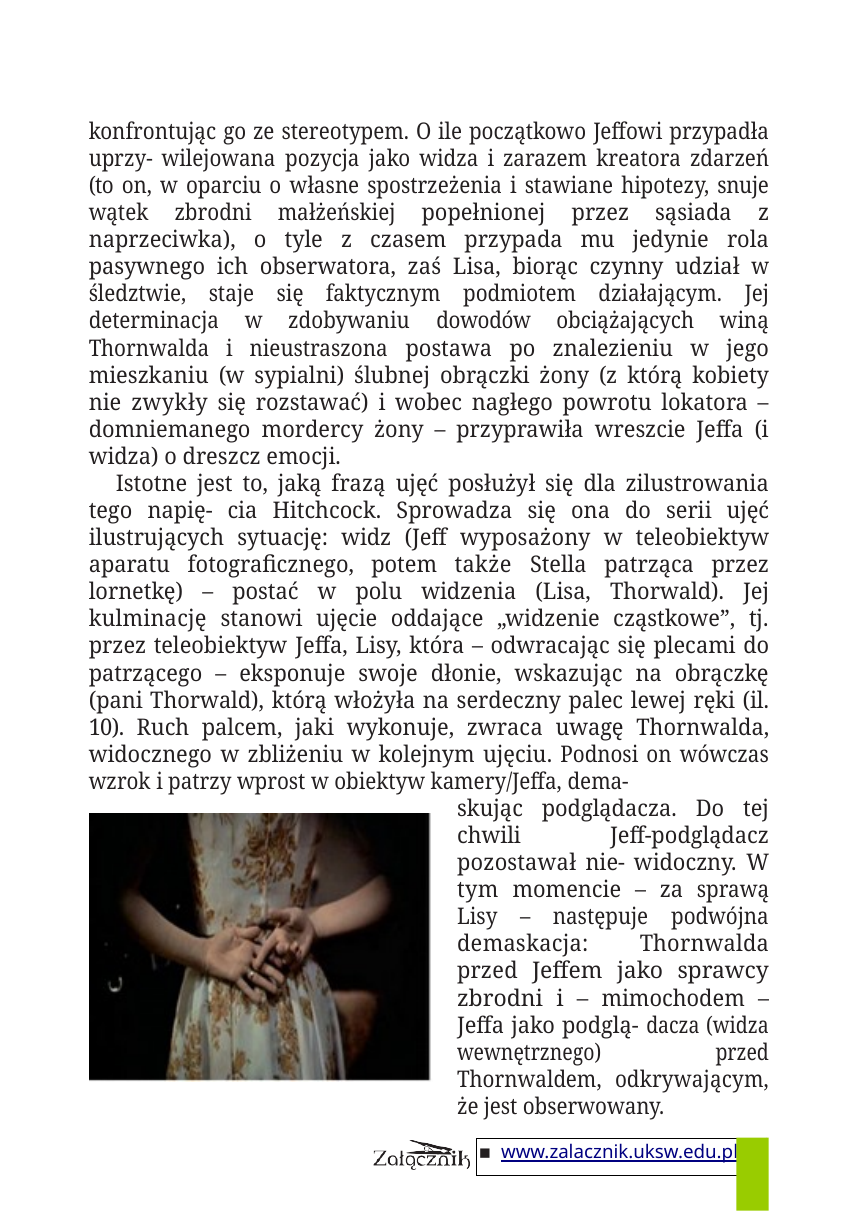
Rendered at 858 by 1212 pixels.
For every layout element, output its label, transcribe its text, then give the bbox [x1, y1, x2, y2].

text skując podglądacza. Do tej chwili Jeff-podglądacz pozostawał nie- widoczny. W tym momencie – za sprawą Lisy – następuje podwójna demaskacja: Thornwalda przed Jeffem jako sprawcy zbrodni i – mimochodem – Jeffa jako podglą- dacza (widza wewnętrznego) przed Thornwaldem, odkrywającym, że jest obserwowany. [457, 795, 769, 1120]
text konfrontując go ze stereotypem. O ile początkowo Jeffowi przypadła uprzy- wilejowana pozycja jako widza i zarazem kreatora zdarzeń (to on, w oparciu o własne spostrzeżenia i stawiane hipotezy, snuje wątek zbrodni małżeńskiej popełnionej przez sąsiada z naprzeciwka), o tyle z czasem przypada mu jedynie rola pasywnego ich obserwatora, zaś Lisa, biorąc czynny udział w śledztwie, staje się faktycznym podmiotem działającym. Jej determinacja w zdobywaniu dowodów obciążających winą Thornwalda i nieustraszona postawa po znalezieniu w jego mieszkaniu (w sypialni) ślubnej obrączki żony (z którą kobiety nie zwykły się rozstawać) i wobec nagłego powrotu lokatora – domniemanego mordercy żony – przyprawiła wreszcie Jeffa (i widza) o dreszcz emocji. [88, 118, 769, 470]
picture [373, 1140, 470, 1170]
picture [89, 813, 434, 1082]
text Istotne jest to, jaką frazą ujęć posłużył się dla zilustrowania tego napię- cia Hitchcock. Sprowadza się ona do serii ujęć ilustrujących sytuację: widz (Jeff wyposażony w teleobiektyw aparatu fotograficznego, potem także Stella patrząca przez lornetkę) – postać w polu widzenia (Lisa, Thorwald). Jej kulminację stanowi ujęcie oddające „widzenie cząstkowe”, tj. przez teleobiektyw Jeffa, Lisy, która – odwracając się plecami do patrzącego – eksponuje swoje dłonie, wskazując na obrączkę (pani Thorwald), którą włożyła na serdeczny palec lewej ręki (il. 10). Ruch palcem, jaki wykonuje, zwraca uwagę Thornwalda, widocznego w zbliżeniu w kolejnym ujęciu. Podnosi on wówczas wzrok i patrzy wprost w obiektyw kamery/Jeffa, dema- [88, 470, 769, 795]
